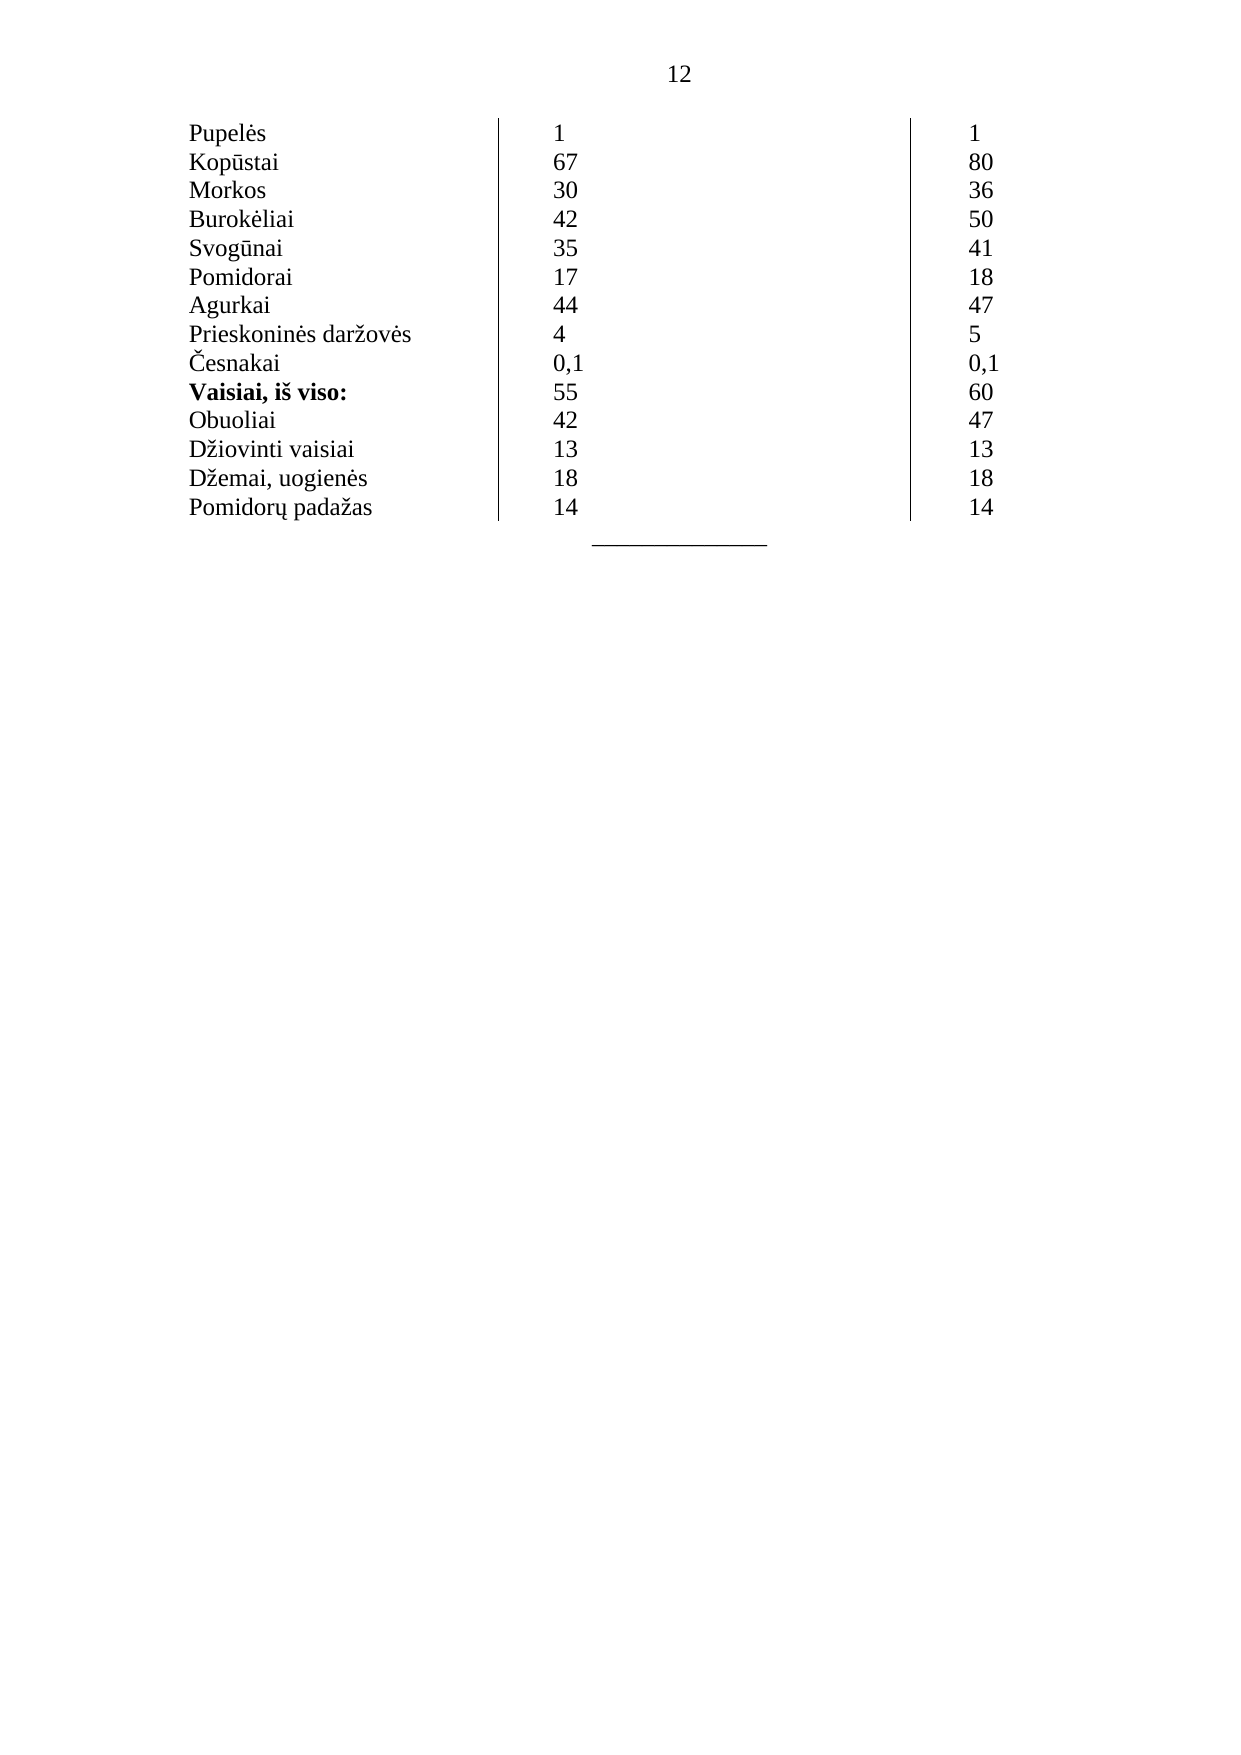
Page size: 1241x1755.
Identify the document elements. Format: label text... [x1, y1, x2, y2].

table_cell 13 [499, 434, 910, 463]
table_cell 18 [911, 262, 1204, 291]
table_cell 44 [499, 291, 910, 319]
table_cell 42 [499, 204, 910, 233]
table_cell 1 [911, 118, 1204, 147]
table_cell 4 [499, 319, 910, 348]
table_cell 47 [911, 291, 1204, 319]
table_cell 36 [911, 176, 1204, 204]
table_cell 5 [911, 319, 1204, 348]
table_cell Česnakai [177, 348, 498, 377]
table_cell Svogūnai [177, 233, 498, 262]
table_cell 67 [499, 147, 910, 176]
table_cell 13 [911, 434, 1204, 463]
table_cell 47 [911, 406, 1204, 434]
table_cell Agurkai [177, 291, 498, 319]
table_cell 50 [911, 204, 1204, 233]
table_cell Prieskoninės daržovės [177, 319, 498, 348]
table_cell Pupelės [177, 118, 498, 147]
table_cell 18 [499, 463, 910, 492]
table_cell 35 [499, 233, 910, 262]
table_cell Džemai, uogienės [177, 463, 498, 492]
table_cell Džiovinti vaisiai [177, 434, 498, 463]
table_cell Morkos [177, 176, 498, 204]
table_cell 55 [499, 377, 910, 406]
text ______________ [177, 521, 1181, 549]
table_cell 14 [499, 492, 910, 521]
table_cell 42 [499, 406, 910, 434]
table_cell 0,1 [911, 348, 1204, 377]
table_cell Kopūstai [177, 147, 498, 176]
table_cell 41 [911, 233, 1204, 262]
table_cell 18 [911, 463, 1204, 492]
table_cell Burokėliai [177, 204, 498, 233]
table_cell 0,1 [499, 348, 910, 377]
table_cell Obuoliai [177, 406, 498, 434]
table_cell Vaisiai, iš viso: [177, 377, 498, 406]
table_cell 80 [911, 147, 1204, 176]
table_cell 14 [911, 492, 1204, 521]
table_cell Pomidorai [177, 262, 498, 291]
table_cell 1 [499, 118, 910, 147]
table_cell 17 [499, 262, 910, 291]
table_cell 60 [911, 377, 1204, 406]
table_cell 30 [499, 176, 910, 204]
table_cell Pomidorų padažas [177, 492, 498, 521]
